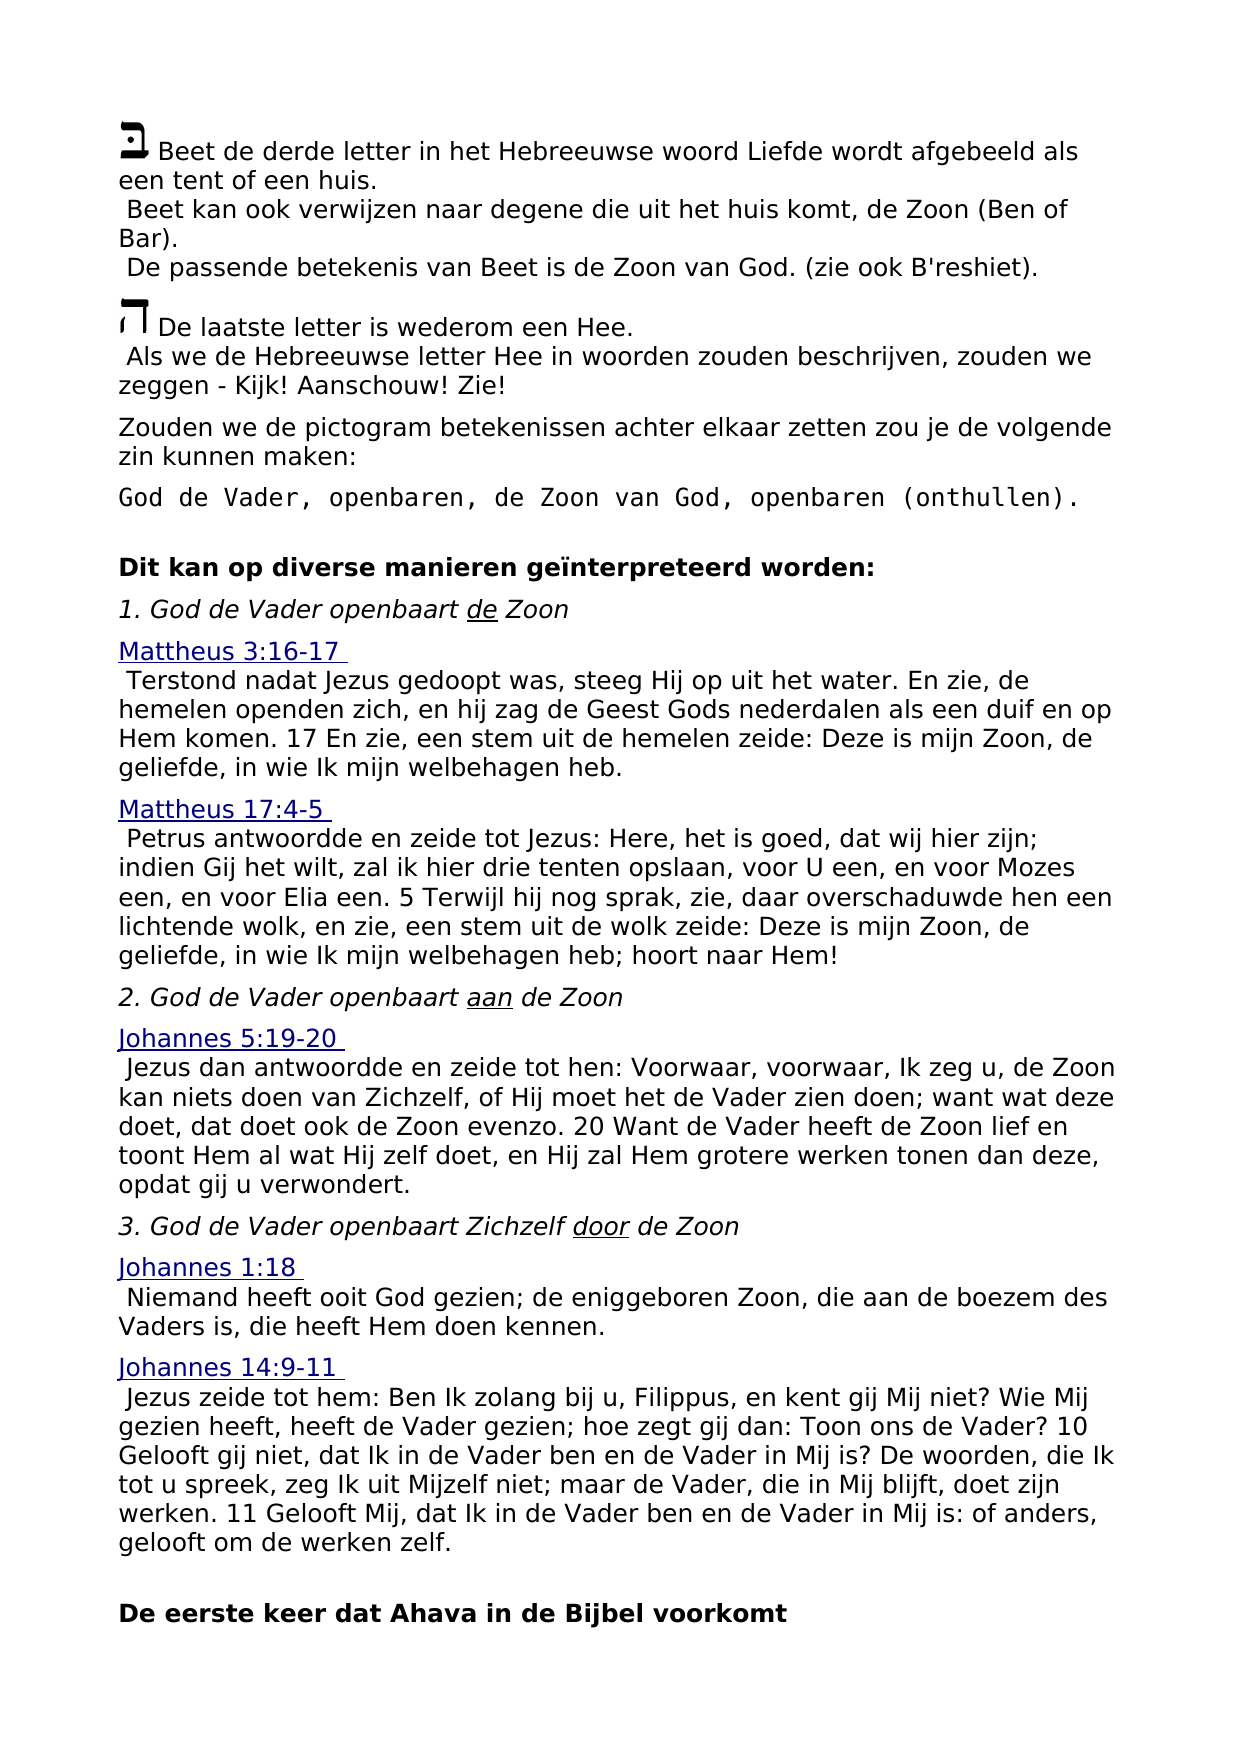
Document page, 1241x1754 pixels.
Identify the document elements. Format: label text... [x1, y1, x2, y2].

picture [118, 118, 150, 161]
text De eerste keer dat Ahava in de Bijbel voorkomt [118, 1570, 1122, 1629]
picture [118, 295, 150, 336]
text 1. God de Vader openbaart de Zoon [118, 595, 1122, 624]
text God de Vader, openbaren, de Zoon van God, openbaren (onthullen). [118, 483, 1122, 513]
text Johannes 1:18 Niemand heeft ooit God gezien; de eniggeboren Zoon, die aan de boezem des Vaders is, die heeft Hem doen kennen. [118, 1254, 1122, 1341]
text De laatste letter is wederom een Hee. Als we de Hebreeuwse letter Hee in woorden zouden beschrijven, zouden we zeggen - Kijk! Aanschouw! Zie! [118, 295, 1122, 400]
text Mattheus 17:4-5 Petrus antwoordde en zeide tot Jezus: Here, het is goed, dat wij hier zijn; indien Gij het wilt, zal ik hier drie tenten opslaan, voor U een, en voor Mozes een, en voor Elia een. 5 Terwijl hij nog sprak, zie, daar overschaduwde hen een lichtende wolk, en zie, een stem uit de wolk zeide: Deze is mijn Zoon, de geliefde, in wie Ik mijn welbehagen heb; hoort naar Hem! [118, 795, 1122, 970]
text 2. God de Vader openbaart aan de Zoon [118, 983, 1122, 1012]
text 3. God de Vader openbaart Zichzelf door de Zoon [118, 1212, 1122, 1241]
text Johannes 5:19-20 Jezus dan antwoordde en zeide tot hen: Voorwaar, voorwaar, Ik zeg u, de Zoon kan niets doen van Zichzelf, of Hij moet het de Vader zien doen; want wat deze doet, dat doet ook de Zoon evenzo. 20 Want de Vader heeft de Zoon lief en toont Hem al wat Hij zelf doet, en Hij zal Hem grotere werken tonen dan deze, opdat gij u verwondert. [118, 1024, 1122, 1199]
text Mattheus 3:16-17 Terstond nadat Jezus gedoopt was, steeg Hij op uit het water. En zie, de hemelen openden zich, en hij zag de Geest Gods nederdalen als een duif en op Hem komen. 17 En zie, een stem uit de hemelen zeide: Deze is mijn Zoon, de geliefde, in wie Ik mijn welbehagen heb. [118, 637, 1122, 783]
text Johannes 14:9-11 Jezus zeide tot hem: Ben Ik zolang bij u, Filippus, en kent gij Mij niet? Wie Mij gezien heeft, heeft de Vader gezien; hoe zegt gij dan: Toon ons de Vader? 10 Gelooft gij niet, dat Ik in de Vader ben en de Vader in Mij is? De woorden, die Ik tot u spreek, zeg Ik uit Mijzelf niet; maar de Vader, die in Mij blijft, doet zijn werken. 11 Gelooft Mij, dat Ik in de Vader ben en de Vader in Mij is: of anders, gelooft om de werken zelf. [118, 1354, 1122, 1558]
text Beet de derde letter in het Hebreeuwse woord Liefde wordt afgebeeld als een tent of een huis. Beet kan ook verwijzen naar degene die uit het huis komt, de Zoon (Ben of Bar). De passende betekenis van Beet is de Zoon van God. (zie ook B'reshiet). [118, 118, 1122, 283]
text Zouden we de pictogram betekenissen achter elkaar zetten zou je de volgende zin kunnen maken: [118, 413, 1122, 471]
text Dit kan op diverse manieren geïnterpreteerd worden: [118, 524, 1122, 583]
